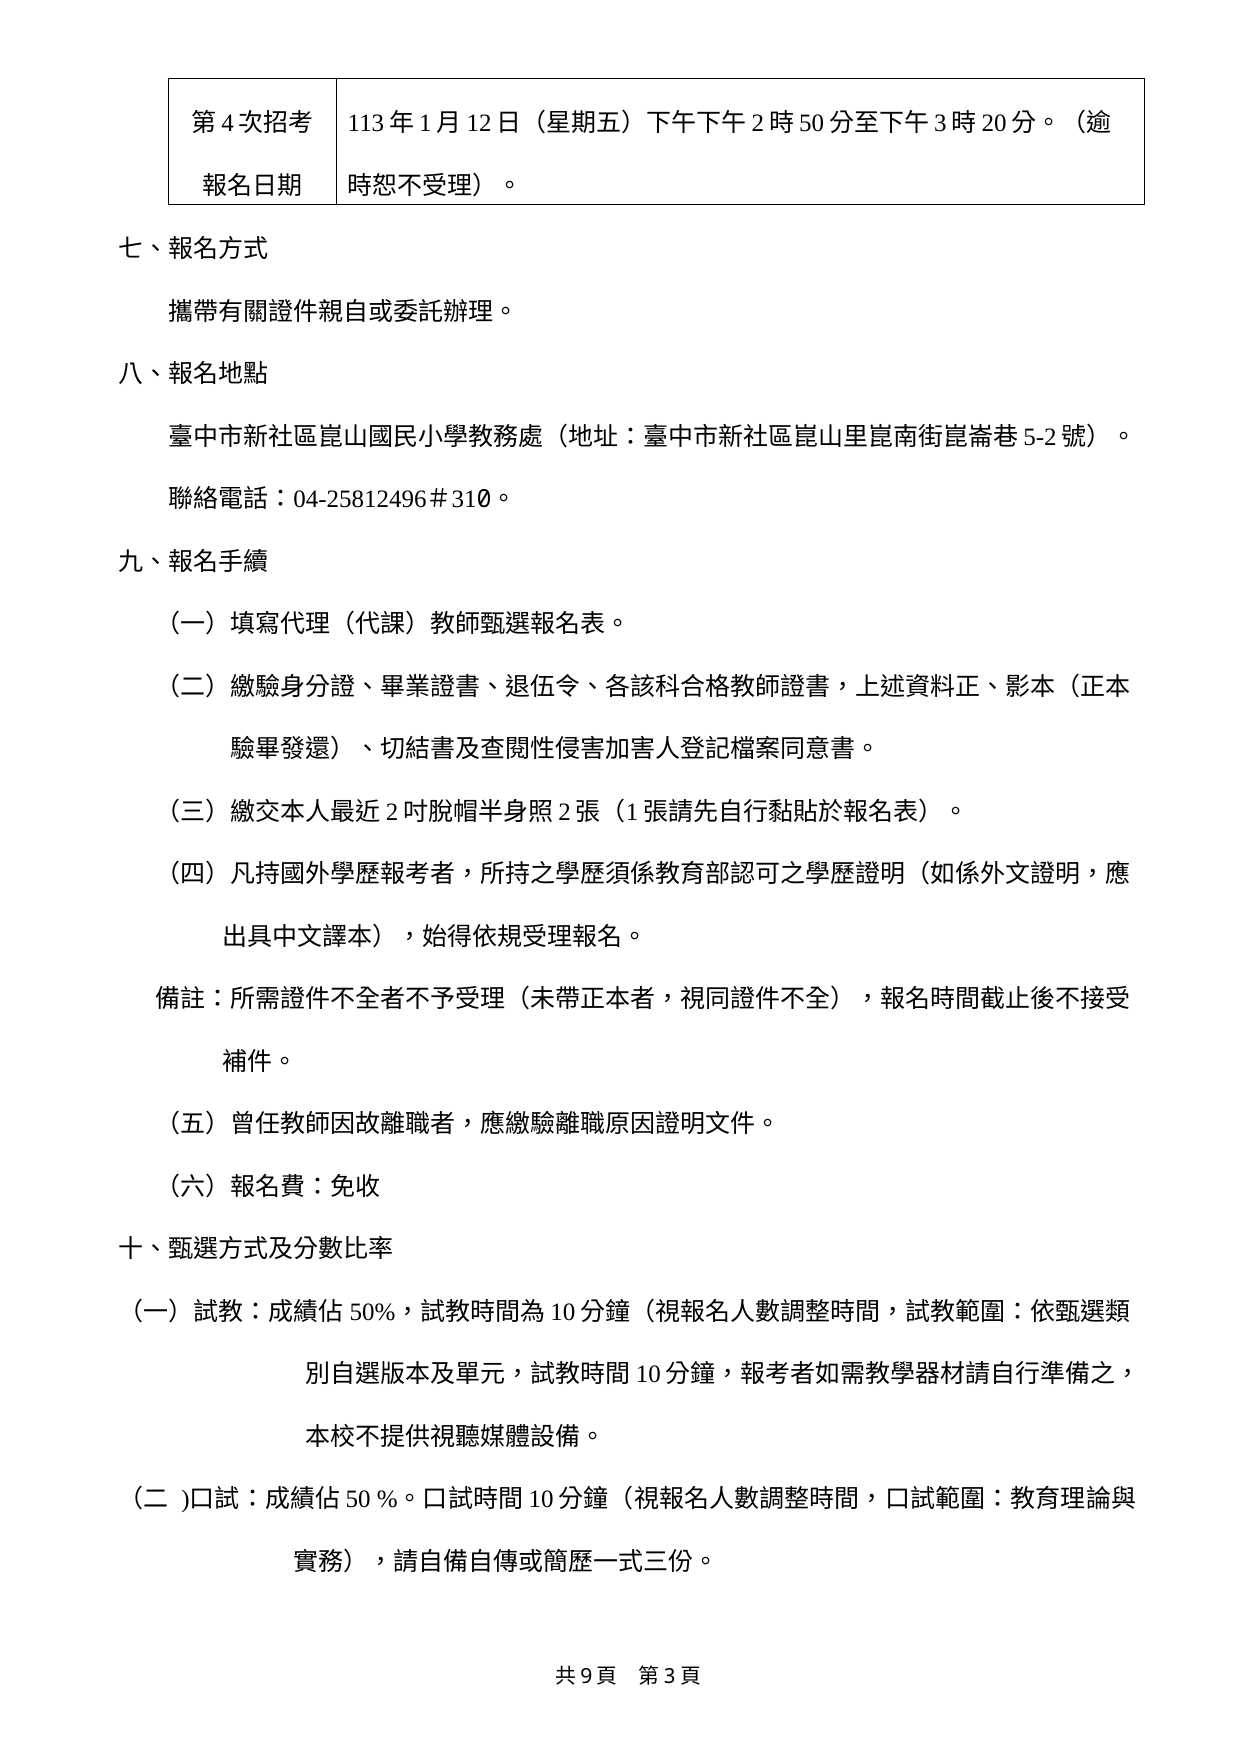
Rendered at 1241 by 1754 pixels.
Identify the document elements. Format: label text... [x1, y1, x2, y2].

text 十、甄選方式及分數比率 [118, 1205, 1137, 1268]
text （三）繳交本人最近2吋脫帽半身照2張（1張請先自行黏貼於報名表）。 [156, 768, 1137, 830]
text （二 )口試：成績佔50 %。口試時間10分鐘（視報名人數調整時間，口試範圍：教育理論與實務），請自備自傳或簡歷一式三份。 [118, 1455, 1137, 1580]
text 九、報名手續 [118, 518, 1137, 580]
text 聯絡電話：04-25812496＃310。 [168, 455, 1137, 518]
text 八、報名地點 臺中市新社區崑山國民小學教務處（地址：臺中市新社區崑山里崑南街崑崙巷5-2號）。 [118, 330, 1137, 455]
text （一）試教：成績佔 50%，試教時間為10分鐘（視報名人數調整時間，試教範圍：依甄選類別自選版本及單元，試教時間10分鐘，報考者如需教學器材請自行準備之，本校不提供視聽媒體設備。 [118, 1268, 1137, 1455]
text （五）曾任教師因故離職者，應繳驗離職原因證明文件。 [156, 1080, 1137, 1143]
text 七、報名方式 攜帶有關證件親自或委託辦理。 [118, 205, 1137, 330]
text （二）繳驗身分證、畢業證書、退伍令、各該科合格教師證書，上述資料正、影本（正本驗畢發還）、切結書及查閱性侵害加害人登記檔案同意書。 [156, 643, 1137, 768]
text 備註：所需證件不全者不予受理（未帶正本者，視同證件不全），報名時間截止後不接受補件。 [156, 955, 1137, 1080]
text （四）凡持國外學歷報考者，所持之學歷須係教育部認可之學歷證明（如係外文證明，應出具中文譯本），始得依規受理報名。 [156, 830, 1137, 955]
table_cell 第4次招考 報名日期 [169, 79, 336, 204]
text （六）報名費：免收 [156, 1143, 1137, 1205]
text （一）填寫代理（代課）教師甄選報名表。 [118, 580, 1137, 643]
table_cell 113年1月12日（星期五）下午下午2時50分至下午3時20分。（逾時恕不受理）。 [337, 79, 1144, 204]
